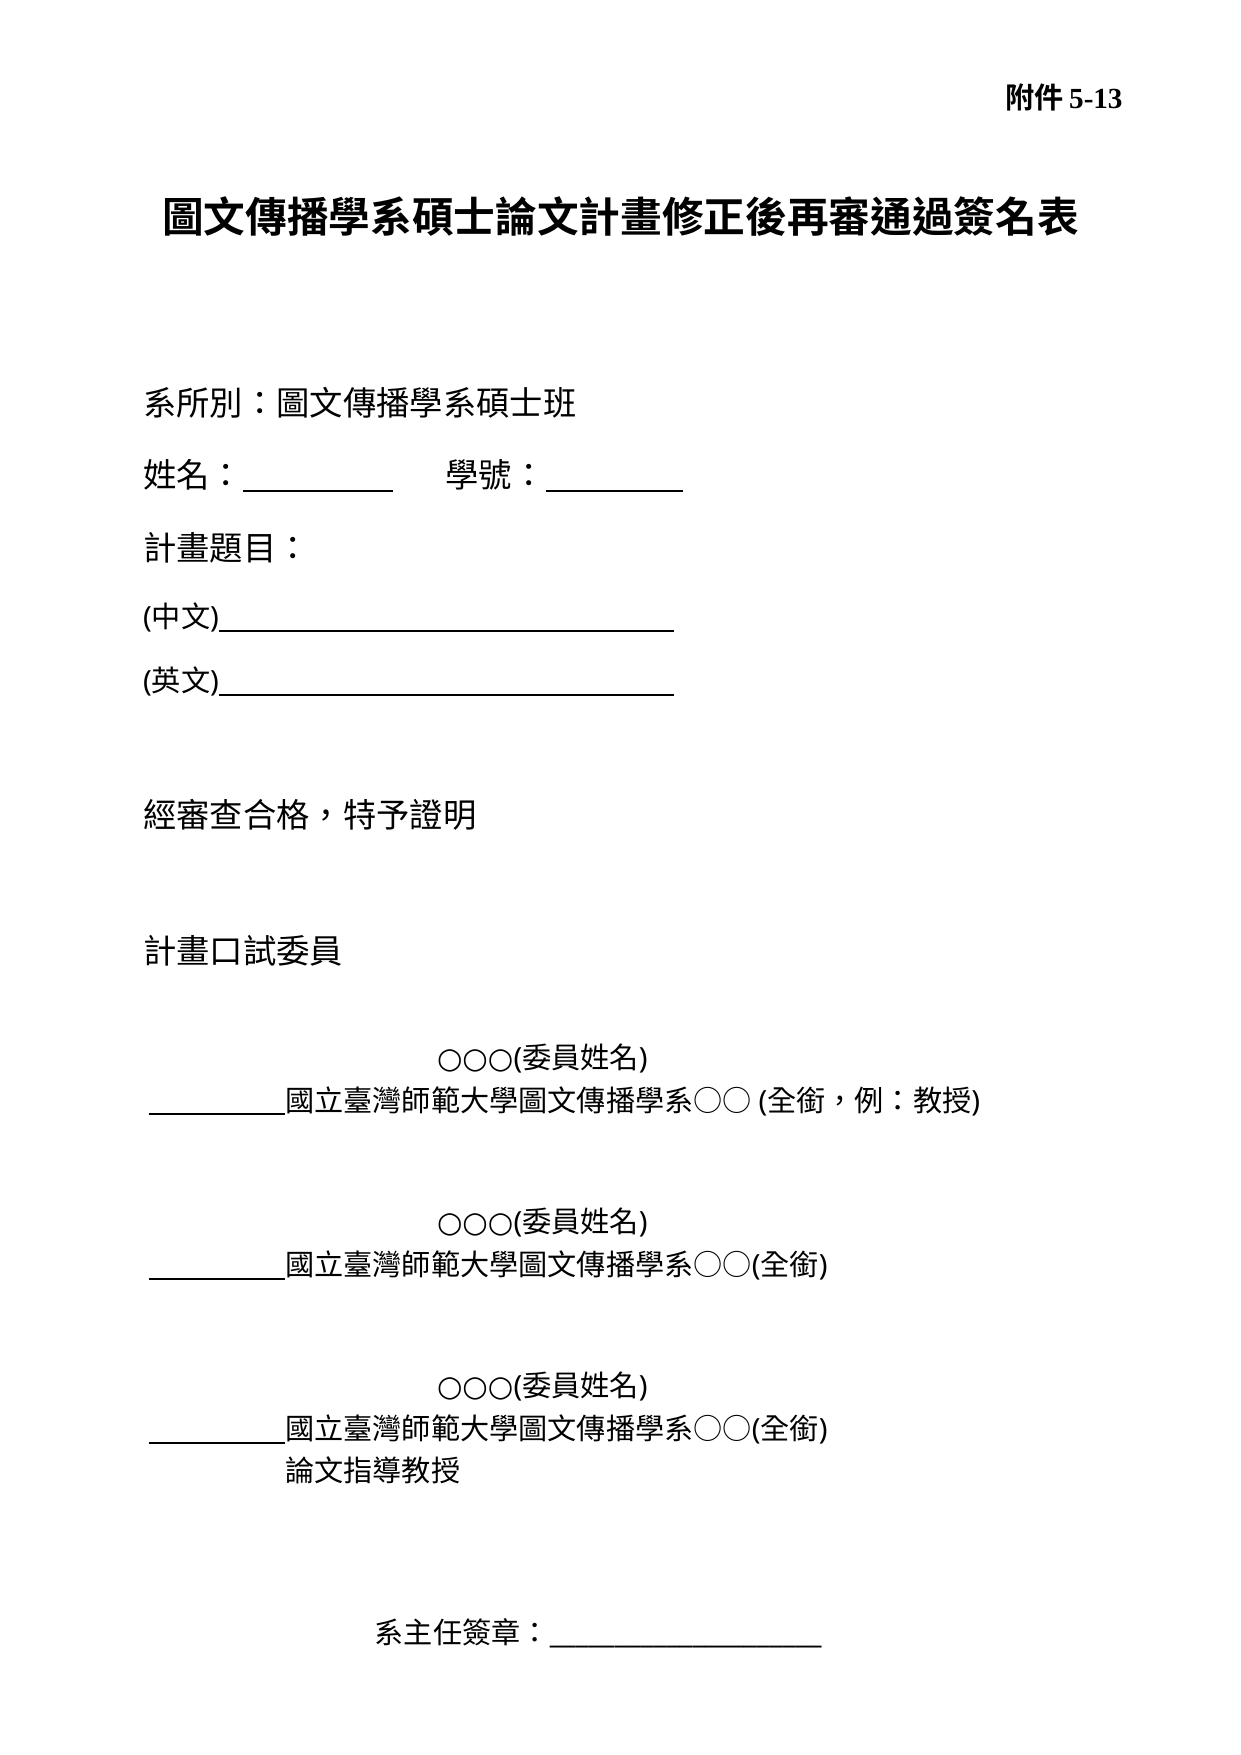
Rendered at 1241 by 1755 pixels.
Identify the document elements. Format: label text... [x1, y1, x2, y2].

text (中文) [143, 594, 1122, 636]
text 姓名： 學號： [143, 449, 1122, 497]
text 論文指導教授 [118, 1448, 1122, 1490]
text 圖文傳播學系碩士論文計畫修正後再審通過簽名表 [118, 184, 1122, 245]
text ○○○(委員姓名) [118, 1363, 1122, 1405]
text 國立臺灣師範大學圖文傳播學系○○(全銜) [118, 1241, 1122, 1284]
text ○○○(委員姓名) [118, 1199, 1122, 1241]
text ○○○(委員姓名) [118, 1035, 1122, 1077]
text 系所別：圖文傳播學系碩士班 [143, 377, 1155, 425]
text (英文) [143, 657, 1122, 700]
text 計畫口試委員 [143, 925, 1122, 973]
text 經審查合格，特予證明 [143, 789, 1122, 837]
text 系主任簽章：_____________________ [118, 1609, 1078, 1652]
text 計畫題目： [143, 522, 1122, 570]
text 國立臺灣師範大學圖文傳播學系○○ (全銜，例：教授) [118, 1077, 1181, 1119]
text 附件5-13 [118, 75, 1122, 117]
text 國立臺灣師範大學圖文傳播學系○○(全銜) [118, 1405, 1122, 1448]
